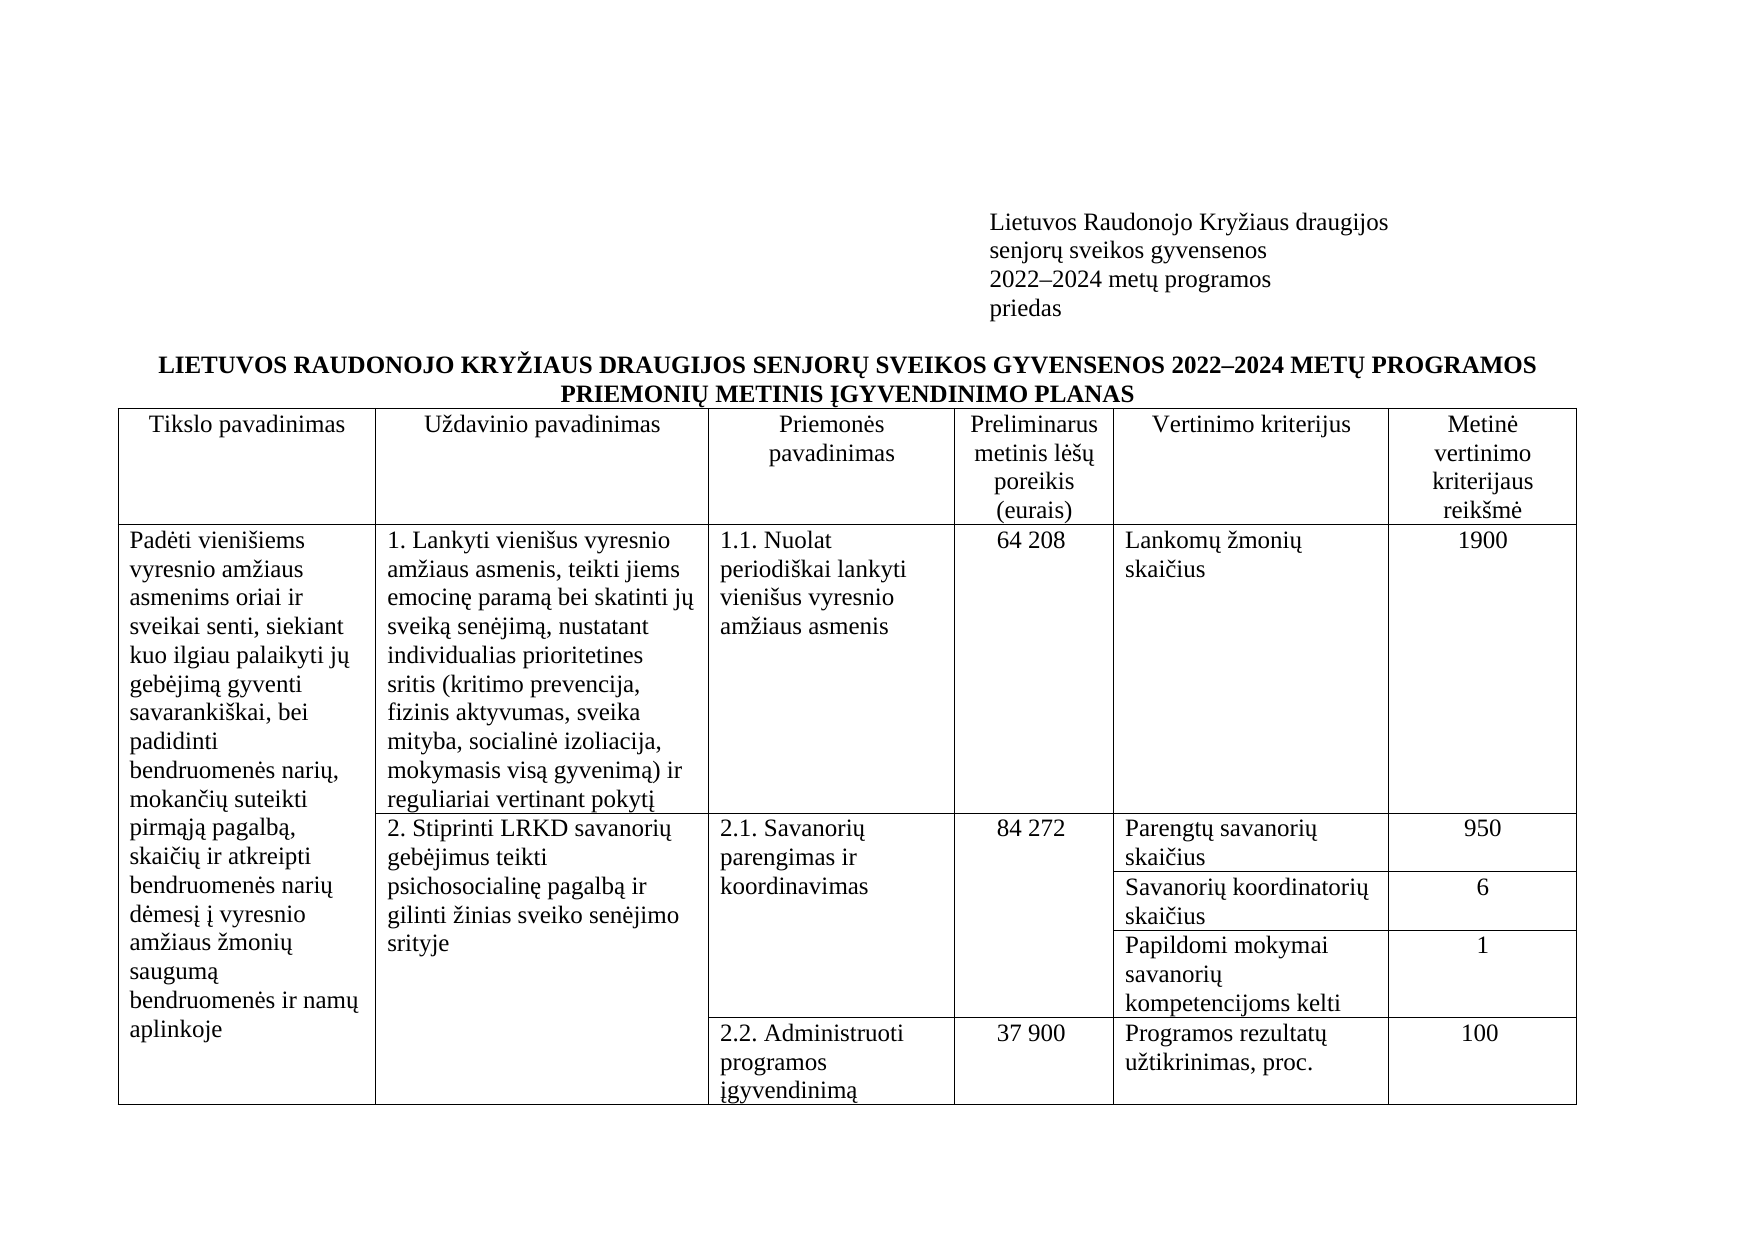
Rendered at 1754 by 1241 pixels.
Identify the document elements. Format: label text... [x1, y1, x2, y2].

table_cell 1900 [1389, 525, 1576, 812]
table_cell 2.1. Savanorių parengimas ir koordinavimas [709, 814, 954, 1017]
table_cell 64 208 [955, 525, 1113, 812]
text LIETUVOS RAUDONOJO KRYŽIAUS DRAUGIJOS SENJORŲ SVEIKOS GYVENSENOS 2022–2024 METŲ PROGRAMOS PRIEMONIŲ METINIS ĮGYVENDINIMO PLANAS [118, 350, 1577, 408]
table_cell Parengtų savanorių skaičius [1114, 814, 1388, 871]
table_header Priemonės pavadinimas [709, 409, 954, 524]
table_cell 37 900 [955, 1018, 1113, 1104]
table_header Tikslo pavadinimas [119, 409, 375, 524]
table_cell 1. Lankyti vienišus vyresnio amžiaus asmenis, teikti jiems emocinę paramą bei skatinti jų sveiką senėjimą, nustatant individualias prioritetines sritis (kritimo prevencija, fizinis aktyvumas, sveika mityba, socialinė izoliacija, mokymasis visą gyvenimą) ir reguliariai vertinant pokytį [376, 525, 708, 812]
table_cell 84 272 [955, 814, 1113, 1017]
text 2022–2024 metų programos [989, 264, 1657, 293]
table_cell 950 [1389, 814, 1576, 871]
table_header Metinė vertinimo kriterijaus reikšmė [1389, 409, 1576, 524]
text Lietuvos Raudonojo Kryžiaus draugijos [989, 207, 1657, 235]
table_header Preliminarus metinis lėšų poreikis (eurais) [955, 409, 1113, 524]
text priedas [989, 293, 1647, 322]
table_cell Lankomų žmonių skaičius [1114, 525, 1388, 812]
table_header Uždavinio pavadinimas [376, 409, 708, 524]
table_cell 2.2. Administruoti programos įgyvendinimą [709, 1018, 954, 1104]
table_cell Papildomi mokymai savanorių kompetencijoms kelti [1114, 931, 1388, 1017]
table_cell 1.1. Nuolat periodiškai lankyti vienišus vyresnio amžiaus asmenis [709, 525, 954, 812]
table_cell 100 [1389, 1018, 1576, 1104]
table_cell 6 [1389, 872, 1576, 929]
text senjorų sveikos gyvensenos [989, 235, 1657, 264]
table_cell 2. Stiprinti LRKD savanorių gebėjimus teikti psichosocialinę pagalbą ir gilinti žinias sveiko senėjimo srityje [376, 814, 708, 1104]
table_cell Savanorių koordinatorių skaičius [1114, 872, 1388, 929]
table_cell 1 [1389, 931, 1576, 1017]
table_cell Programos rezultatų užtikrinimas, proc. [1114, 1018, 1388, 1104]
table_cell Padėti vienišiems vyresnio amžiaus asmenims oriai ir sveikai senti, siekiant kuo ilgiau palaikyti jų gebėjimą gyventi savarankiškai, bei padidinti bendruomenės narių, mokančių suteikti pirmąją pagalbą, skaičių ir atkreipti bendruomenės narių dėmesį į vyresnio amžiaus žmonių saugumą bendruomenės ir namų aplinkoje [119, 525, 375, 1104]
table_header Vertinimo kriterijus [1114, 409, 1388, 524]
